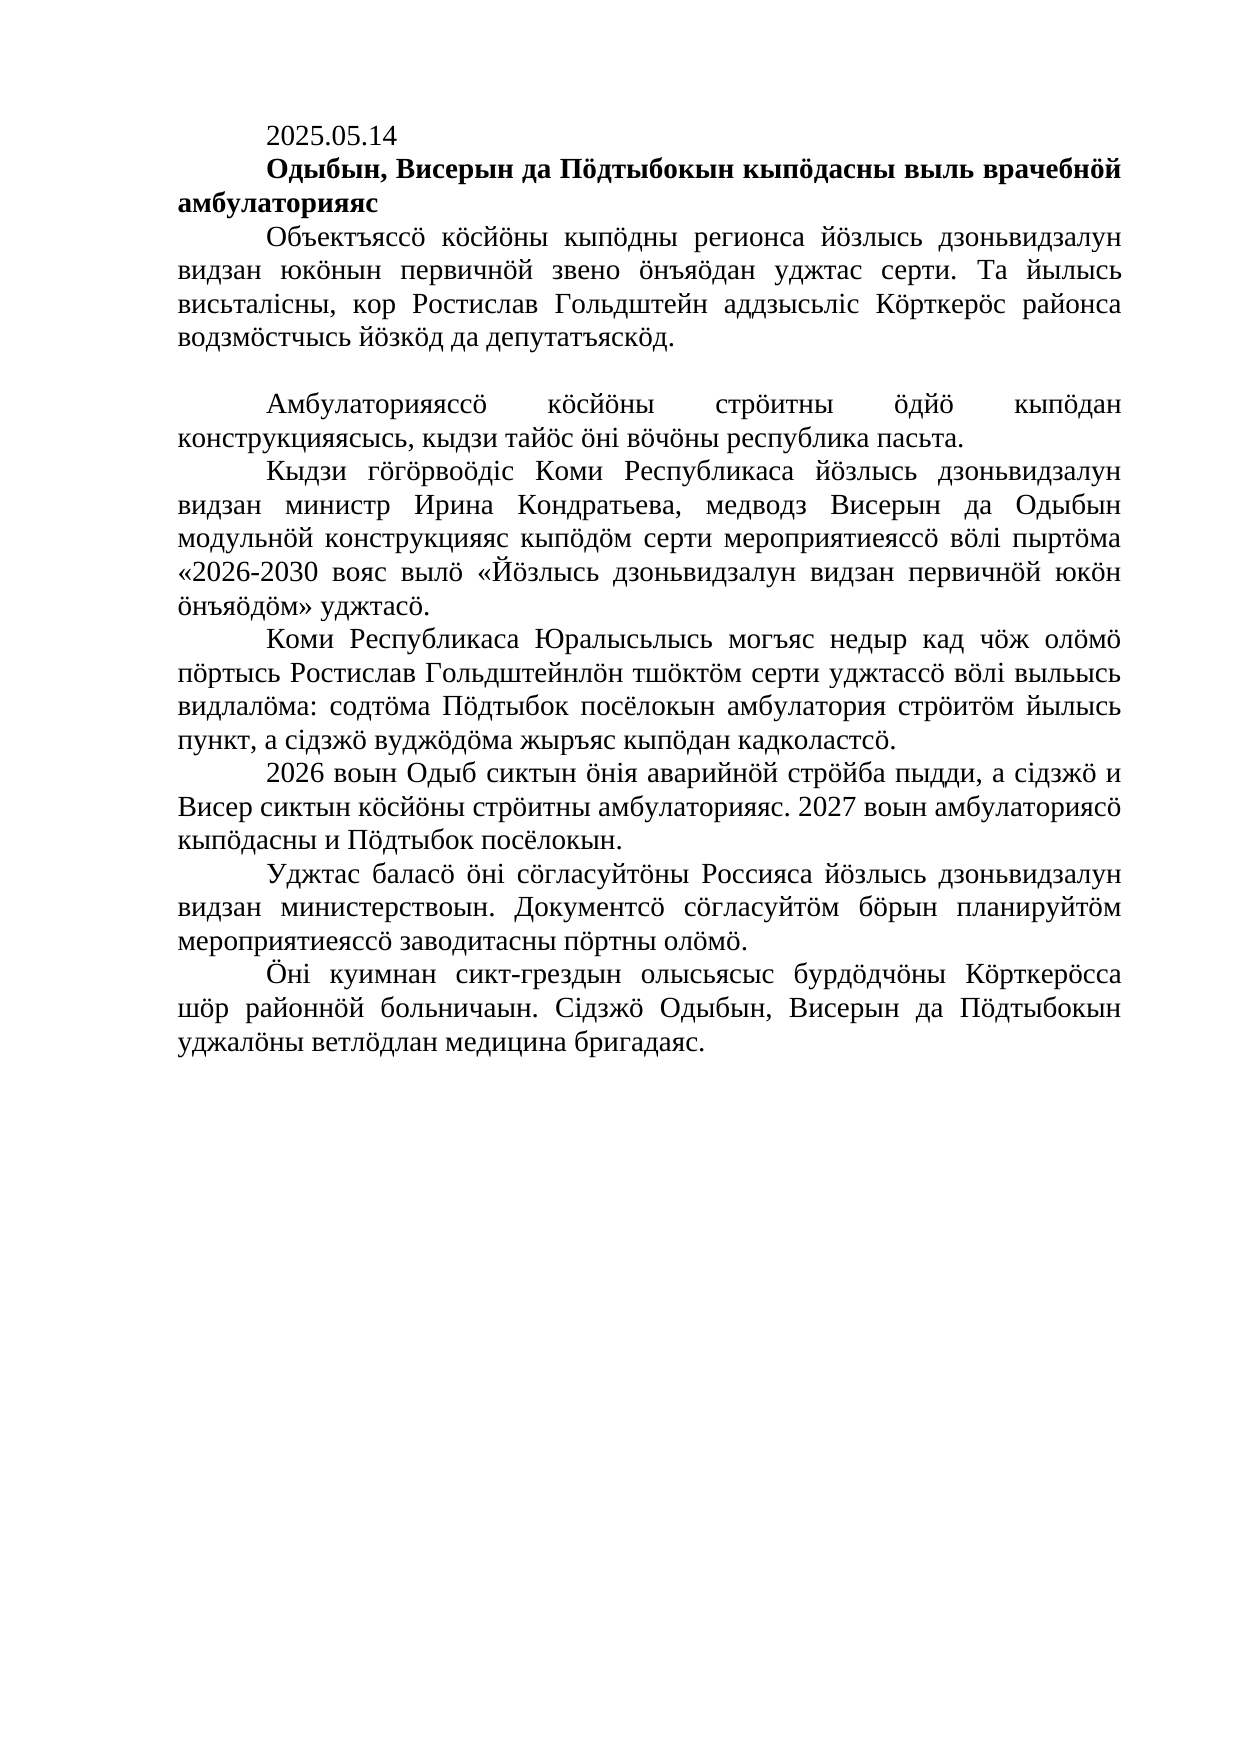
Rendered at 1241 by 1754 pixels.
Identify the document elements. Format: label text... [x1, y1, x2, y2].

text Уджтас баласӧ ӧні сӧгласуйтӧны Россияса йӧзлысь дзоньвидзалун видзан министерствоын. Документсӧ сӧгласуйтӧм бӧрын планируйтӧм мероприятиеяссӧ заводитасны пӧртны олӧмӧ. [177, 856, 1122, 957]
text Ӧні куимнан сикт-грездын олысьясыс бурдӧдчӧны Кӧрткерӧсса шӧр районнӧй больничаын. Сідзжӧ Одыбын, Висерын да Пӧдтыбокын уджалӧны ветлӧдлан медицина бригадаяс. [177, 957, 1122, 1057]
text Коми Республикаса Юралысьлысь могъяс недыр кад чӧж олӧмӧ пӧртысь Ростислав Гольдштейнлӧн тшӧктӧм серти уджтассӧ вӧлі выльысь видлалӧма: содтӧма Пӧдтыбок посёлокын амбулатория стрӧитӧм йылысь пункт, а сідзжӧ вуджӧдӧма жыръяс кыпӧдан кадколастсӧ. [177, 621, 1122, 755]
text 2026 воын Одыб сиктын ӧнія аварийнӧй стрӧйба пыдди, а сідзжӧ и Висер сиктын кӧсйӧны стрӧитны амбулаторияяс. 2027 воын амбулаториясӧ кыпӧдасны и Пӧдтыбок посёлокын. [177, 755, 1122, 856]
text 2025.05.14 [177, 118, 1122, 152]
text Кыдзи гӧгӧрвоӧдіс Коми Республикаса йӧзлысь дзоньвидзалун видзан министр Ирина Кондратьева, медводз Висерын да Одыбын модульнӧй конструкцияяс кыпӧдӧм серти мероприятиеяссӧ вӧлі пыртӧма «2026-2030 вояс вылӧ «Йӧзлысь дзоньвидзалун видзан первичнӧй юкӧн ӧнъяӧдӧм» уджтасӧ. [177, 453, 1122, 621]
text Объектъяссӧ кӧсйӧны кыпӧдны регионса йӧзлысь дзоньвидзалун видзан юкӧнын первичнӧй звено ӧнъяӧдан уджтас серти. Та йылысь висьталісны, кор Ростислав Гольдштейн аддзысьліс Кӧрткерӧс районса водзмӧстчысь йӧзкӧд да депутатъяскӧд. [177, 219, 1122, 353]
text Амбулаторияяссӧ кӧсйӧны стрӧитны ӧдйӧ кыпӧдан конструкцияясысь, кыдзи тайӧс ӧні вӧчӧны республика пасьта. [177, 386, 1122, 453]
text Одыбын, Висерын да Пӧдтыбокын кыпӧдасны выль врачебнӧй амбулаторияяс [177, 152, 1122, 219]
